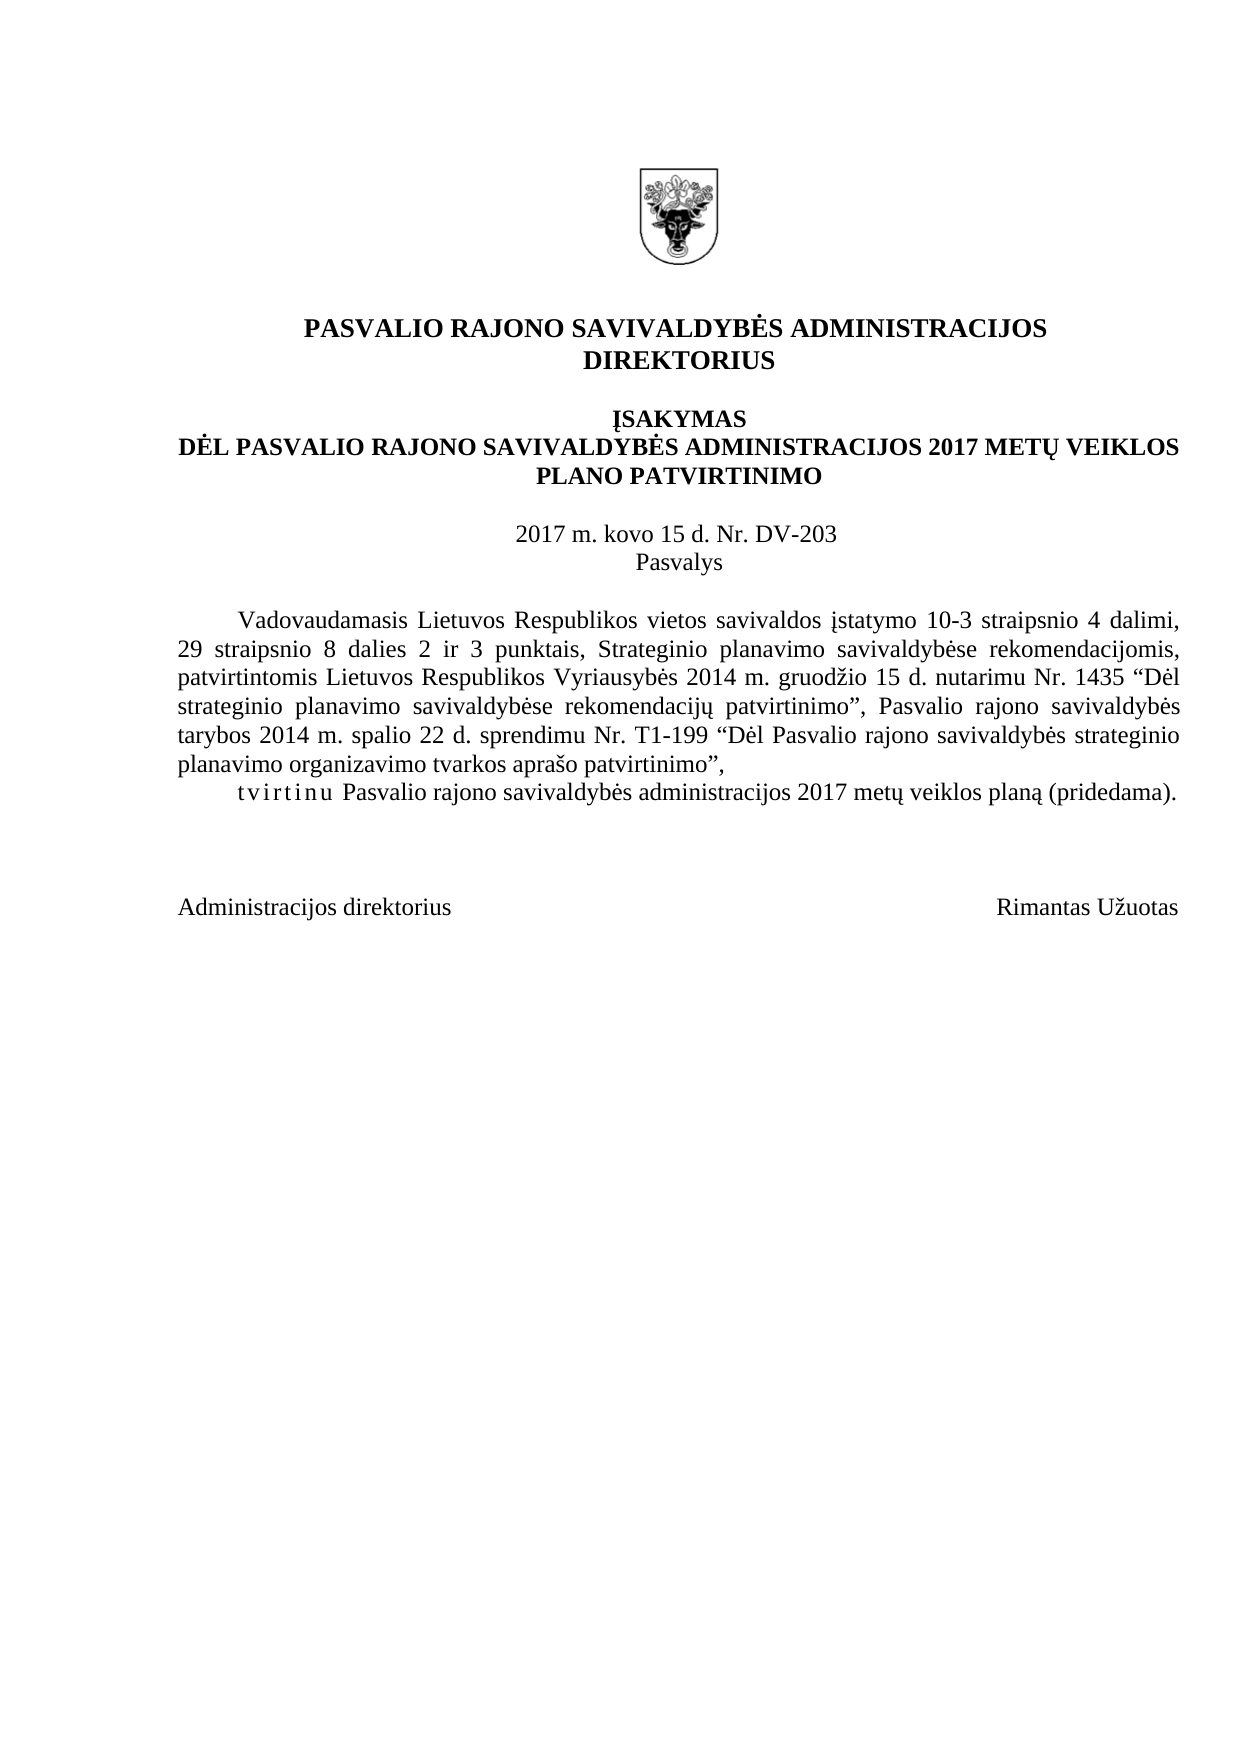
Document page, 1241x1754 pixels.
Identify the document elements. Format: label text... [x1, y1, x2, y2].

text DĖL PASVALIO RAJONO SAVIVALDYBĖS ADMINISTRACIJOS 2017 METŲ VEIKLOS PLANO PATVIRTINIMO [177, 432, 1181, 490]
text Pasvalys [177, 547, 1181, 576]
text 2017 m. kovo 15 d. Nr. DV-203 [177, 519, 1181, 547]
text Vadovaudamasis Lietuvos Respublikos vietos savivaldos įstatymo 10-3 straipsnio 4 dalimi, 29 straipsnio 8 dalies 2 ir 3 punktais, Strateginio planavimo savivaldybėse rekomendacijomis, patvirtintomis Lietuvos Respublikos Vyriausybės 2014 m. gruodžio 15 d. nutarimu Nr. 1435 “Dėl strateginio planavimo savivaldybėse rekomendacijų patvirtinimo”, Pasvalio rajono savivaldybės tarybos 2014 m. spalio 22 d. sprendimu Nr. T1-199 “Dėl Pasvalio rajono savivaldybės strateginio planavimo organizavimo tvarkos aprašo patvirtinimo”, [177, 605, 1181, 777]
text Įsakymas [177, 404, 1181, 432]
text Pasvalio rajono savivaldybės administracijos [177, 313, 1181, 344]
text tvirtinu Pasvalio rajono savivaldybės administracijos 2017 metų veiklos planą (pridedama). [177, 777, 1181, 806]
text Administracijos direktorius Rimantas Užuotas [177, 892, 1181, 921]
text direktorius [177, 344, 1181, 375]
